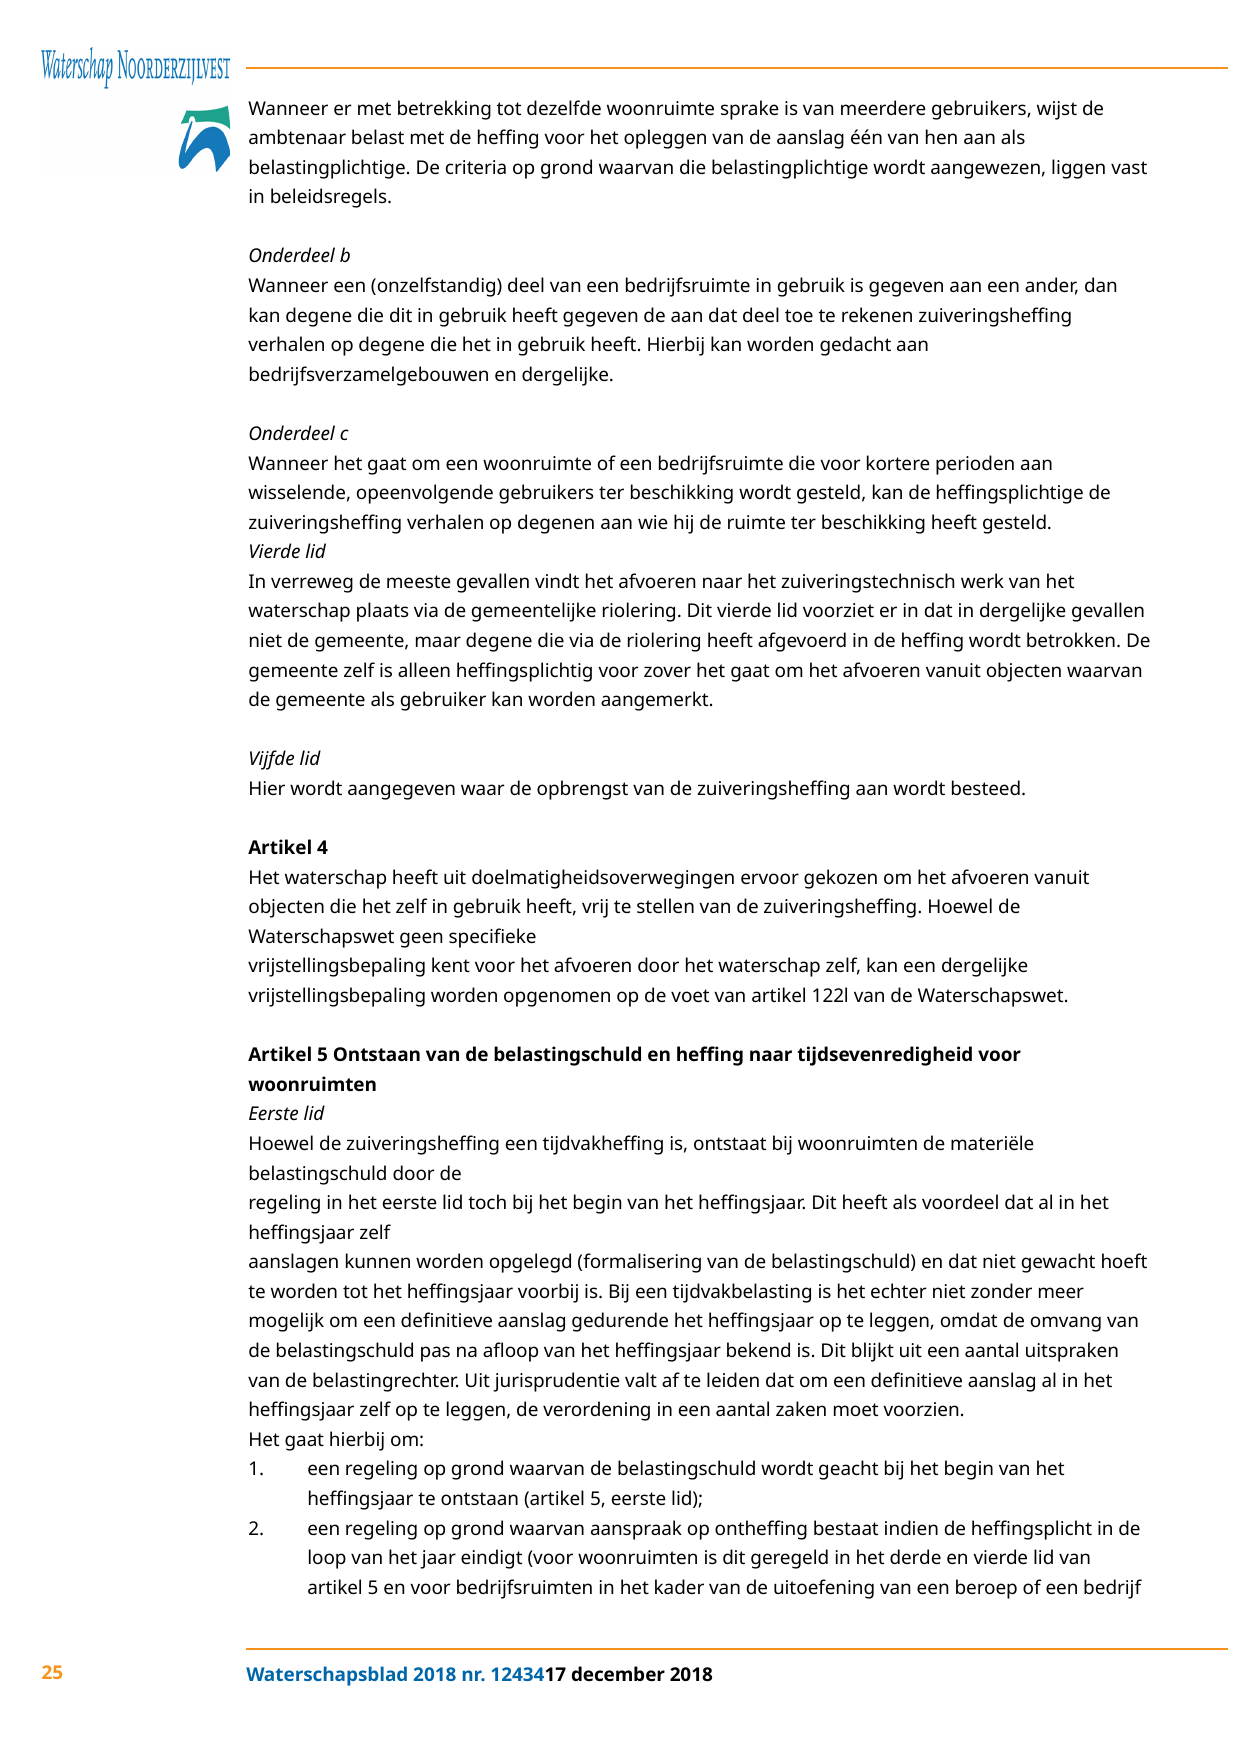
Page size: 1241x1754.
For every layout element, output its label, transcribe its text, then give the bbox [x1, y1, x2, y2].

text Wanneer er met betrekking tot dezelfde woonruimte sprake is van meerdere gebruikers, wijst de ambtenaar belast met de heffing voor het opleggen van de aanslag één van hen aan als belastingplichtige. De criteria op grond waarvan die belastingplichtige wordt aangewezen, liggen vast in beleidsregels. [248, 95, 1152, 209]
text Het gaat hierbij om: [248, 1426, 1152, 1452]
text Hoewel de zuiveringsheffing een tijdvakheffing is, ontstaat bij woonruimten de materiële belastingschuld door de [248, 1130, 1152, 1186]
text Vierde lid [248, 538, 1152, 564]
list een regeling op grond waarvan aanspraak op ontheffing bestaat indien de heffingsplicht in de loop van het jaar eindigt (voor woonruimten is dit geregeld in het derde en vierde lid van artikel 5 en voor bedrijfsruimten in het kader van de uitoefening van een beroep of een bedrijf [248, 1515, 1152, 1600]
text Artikel 4 [248, 834, 1152, 860]
text Hier wordt aangegeven waar de opbrengst van de zuiveringsheffing aan wordt besteed. [248, 775, 1152, 801]
text Eerste lid [248, 1101, 1152, 1126]
text regeling in het eerste lid toch bij het begin van het heffingsjaar. Dit heeft als voordeel dat al in het heffingsjaar zelf [248, 1189, 1152, 1245]
text Onderdeel b [248, 243, 1152, 268]
text Vijfde lid [248, 746, 1152, 771]
text Het waterschap heeft uit doelmatigheidsoverwegingen ervoor gekozen om het afvoeren vanuit objecten die het zelf in gebruik heeft, vrij te stellen van de zuiveringsheffing. Hoewel de Waterschapswet geen specifieke [248, 864, 1152, 949]
text Artikel 5 Ontstaan van de belastingschuld en heffing naar tijdsevenredigheid voor woonruimten [248, 1041, 1152, 1097]
text In verreweg de meeste gevallen vindt het afvoeren naar het zuiveringstechnisch werk van het waterschap plaats via de gemeentelijke riolering. Dit vierde lid voorziet er in dat in dergelijke gevallen niet de gemeente, maar degene die via de riolering heeft afgevoerd in de heffing wordt betrokken. De gemeente zelf is alleen heffingsplichtig voor zover het gaat om het afvoeren vanuit objecten waarvan de gemeente als gebruiker kan worden aangemerkt. [248, 568, 1152, 712]
text Wanneer een (onzelfstandig) deel van een bedrijfsruimte in gebruik is gegeven aan een ander, dan kan degene die dit in gebruik heeft gegeven de aan dat deel toe te rekenen zuiveringsheffing verhalen op degene die het in gebruik heeft. Hierbij kan worden gedacht aan bedrijfsverzamelgebouwen en dergelijke. [248, 272, 1152, 387]
picture [41, 47, 231, 172]
text Wanneer het gaat om een woonruimte of een bedrijfsruimte die voor kortere perioden aan wisselende, opeenvolgende gebruikers ter beschikking wordt gesteld, kan de heffingsplichtige de zuiveringsheffing verhalen op degenen aan wie hij de ruimte ter beschikking heeft gesteld. [248, 450, 1152, 535]
list een regeling op grond waarvan de belastingschuld wordt geacht bij het begin van het heffingsjaar te ontstaan (artikel 5, eerste lid); [248, 1456, 1152, 1511]
text vrijstellingsbepaling kent voor het afvoeren door het waterschap zelf, kan een dergelijke vrijstellingsbepaling worden opgenomen op de voet van artikel 122l van de Waterschapswet. [248, 953, 1152, 1008]
text Onderdeel c [248, 420, 1152, 446]
text aanslagen kunnen worden opgelegd (formalisering van de belastingschuld) en dat niet gewacht hoeft te worden tot het heffingsjaar voorbij is. Bij een tijdvakbelasting is het echter niet zonder meer mogelijk om een definitieve aanslag gedurende het heffingsjaar op te leggen, omdat de omvang van de belastingschuld pas na afloop van het heffingsjaar bekend is. Dit blijkt uit een aantal uitspraken van de belastingrechter. Uit jurisprudentie valt af te leiden dat om een definitieve aanslag al in het heffingsjaar zelf op te leggen, de verordening in een aantal zaken moet voorzien. [248, 1248, 1152, 1422]
